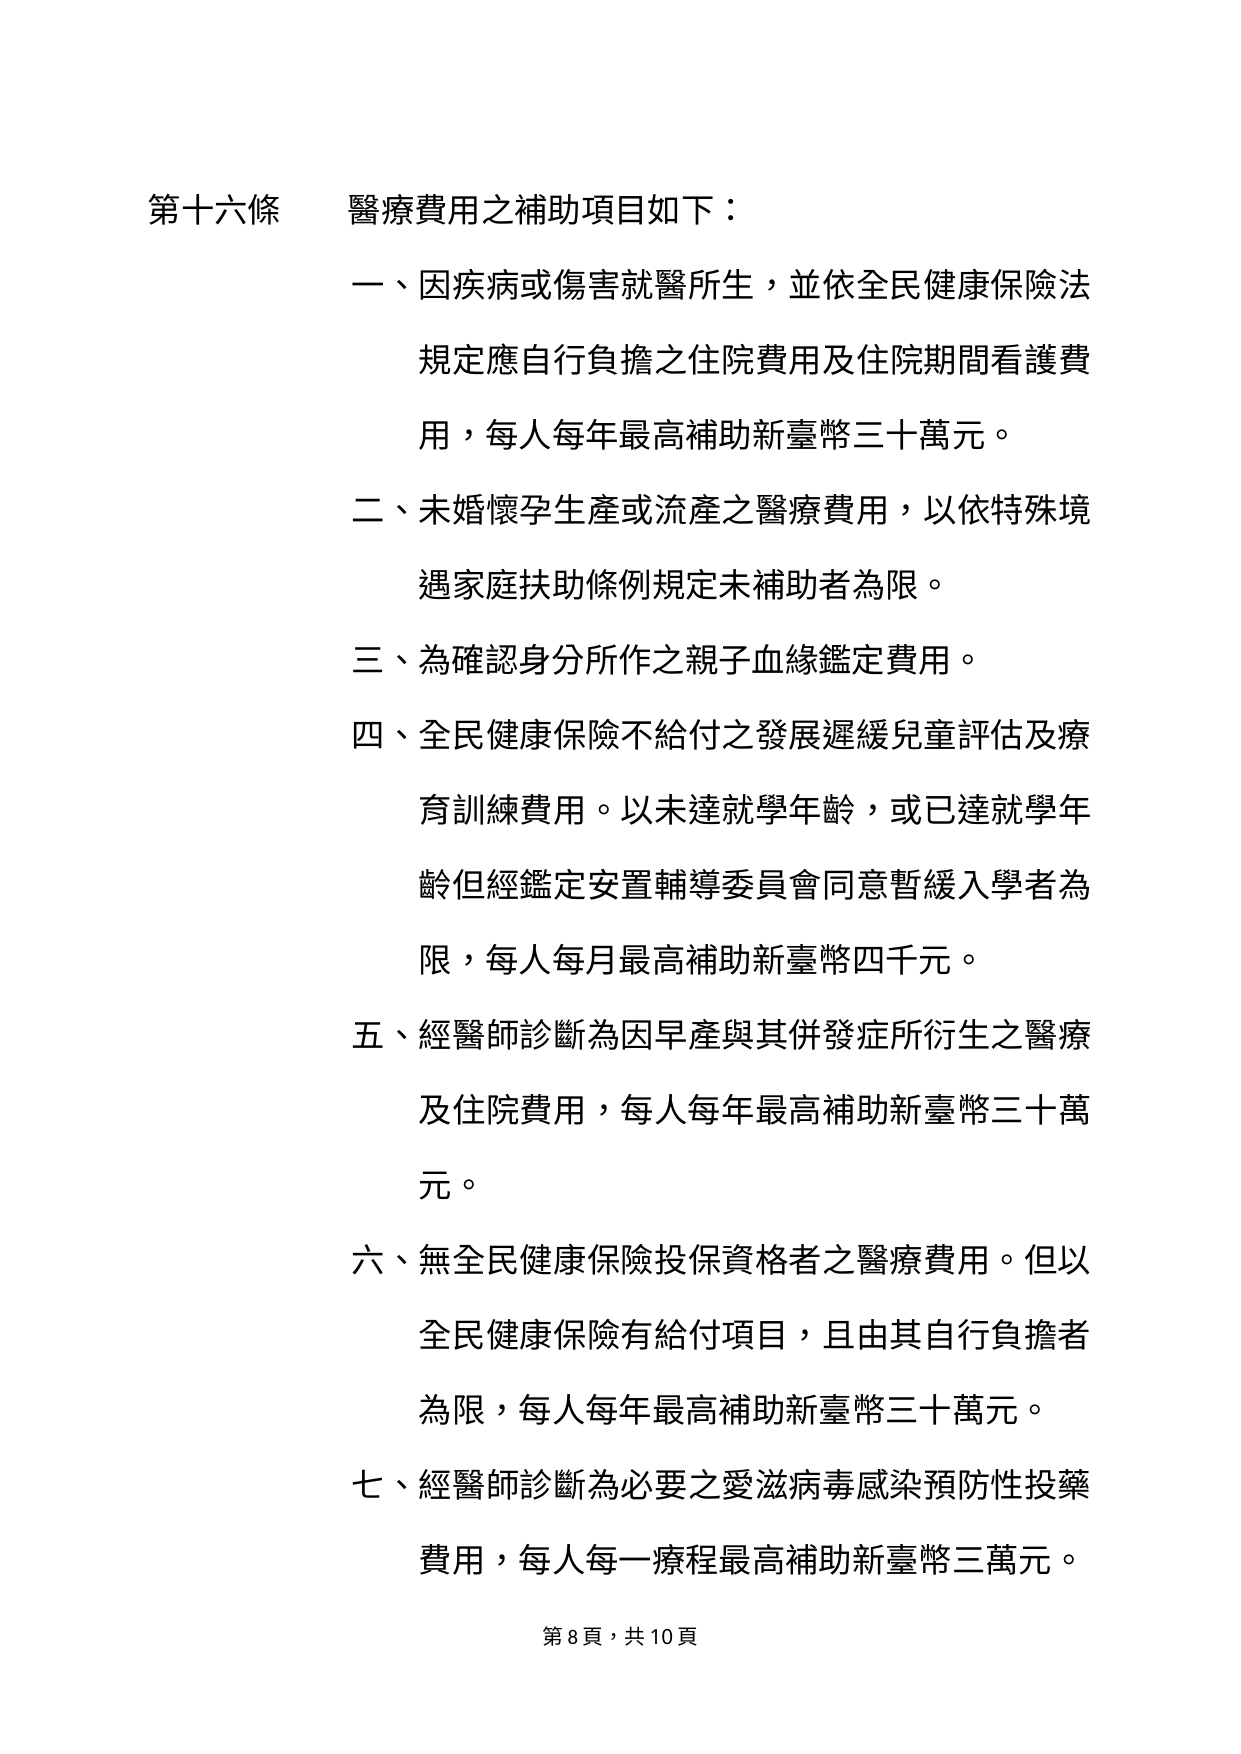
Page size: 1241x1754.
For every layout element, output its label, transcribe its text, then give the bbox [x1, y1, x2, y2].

text 三、為確認身分所作之親子血緣鑑定費用。 [351, 614, 1092, 689]
text 四、全民健康保險不給付之發展遲緩兒童評估及療育訓練費用。以未達就學年齡，或已達就學年齡但經鑑定安置輔導委員會同意暫緩入學者為限，每人每月最高補助新臺幣四千元。 [351, 689, 1092, 989]
text 一、因疾病或傷害就醫所生，並依全民健康保險法規定應自行負擔之住院費用及住院期間看護費用，每人每年最高補助新臺幣三十萬元。 [351, 239, 1092, 464]
text 第十六條 醫療費用之補助項目如下： [148, 164, 1092, 239]
text 二、未婚懷孕生產或流產之醫療費用，以依特殊境遇家庭扶助條例規定未補助者為限。 [351, 464, 1092, 614]
text 六、無全民健康保險投保資格者之醫療費用。但以全民健康保險有給付項目，且由其自行負擔者為限，每人每年最高補助新臺幣三十萬元。 [351, 1214, 1092, 1439]
text 七、經醫師診斷為必要之愛滋病毒感染預防性投藥費用，每人每一療程最高補助新臺幣三萬元。 [351, 1439, 1092, 1589]
text 五、經醫師診斷為因早產與其併發症所衍生之醫療及住院費用，每人每年最高補助新臺幣三十萬元。 [351, 989, 1092, 1214]
